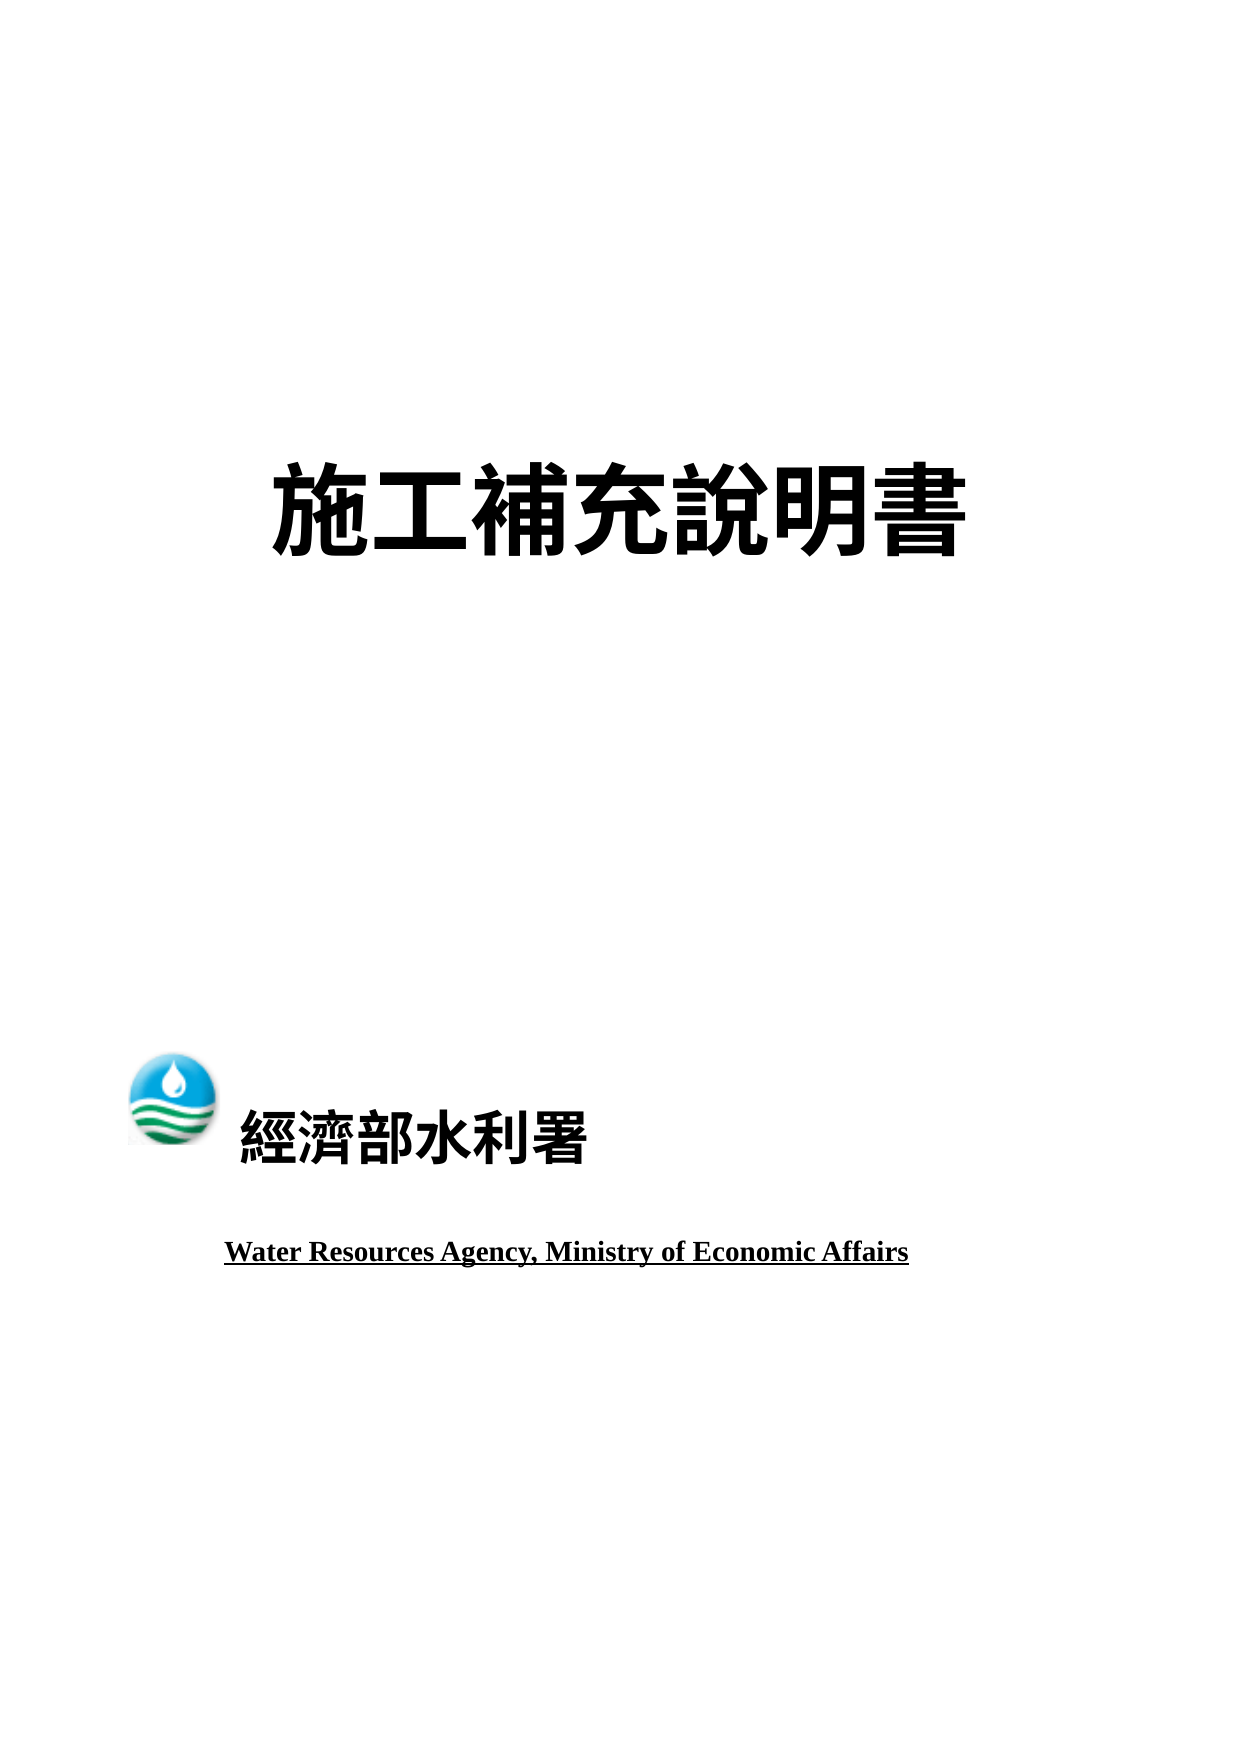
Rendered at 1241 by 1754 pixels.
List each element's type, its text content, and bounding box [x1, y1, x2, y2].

picture [128, 1051, 220, 1145]
text 施工補充說明書 [165, 425, 1075, 582]
text Water Resources Agency, Ministry of Economic Affairs [224, 1212, 1075, 1291]
text 經濟部水利署 [165, 1055, 1075, 1212]
